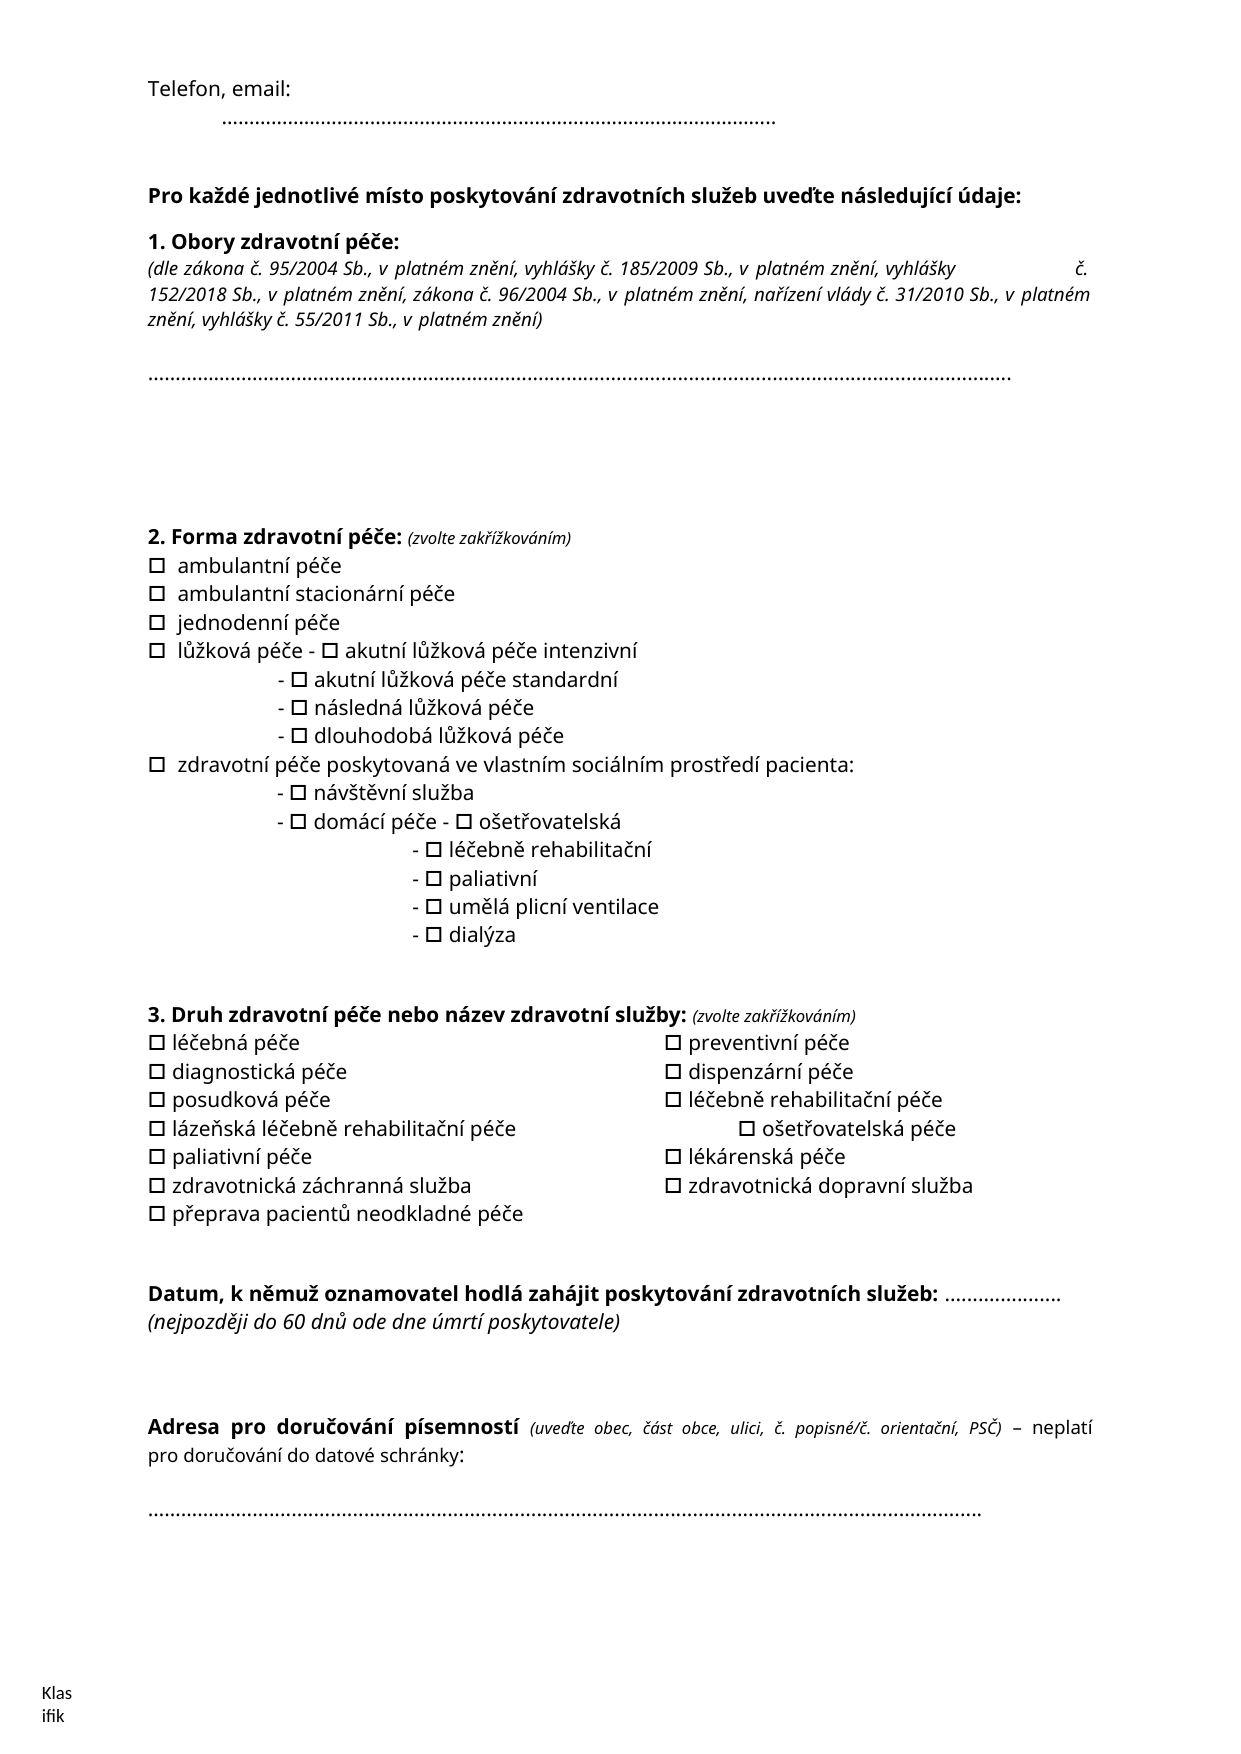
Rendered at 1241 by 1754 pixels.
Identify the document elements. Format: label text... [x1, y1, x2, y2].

text 1. Obory zdravotní péče: [148, 227, 1093, 256]
text o posudková péče o léčebně rehabilitační péče [148, 1085, 1093, 1114]
text - o léčebně rehabilitační [152, 835, 1093, 864]
text o paliativní péče o lékárenská péče [148, 1142, 1093, 1171]
text o lůžková péče - o akutní lůžková péče intenzivní [148, 636, 1093, 665]
text - o paliativní [152, 864, 1093, 892]
text o zdravotnická záchranná služba o zdravotnická dopravní služba [148, 1171, 1093, 1199]
text o ambulantní stacionární péče [148, 579, 1093, 608]
text Adresa pro doručování písemností (uveďte obec, část obce, ulici, č. popisné/č. orientační, PSČ) – neplatí pro doručování do datové schránky: [148, 1412, 1093, 1469]
text - o návštěvní služba [152, 778, 1093, 807]
text - o dialýza [152, 921, 1093, 949]
text o jednodenní péče [148, 608, 1093, 636]
text - o dlouhodobá lůžková péče [148, 722, 1093, 750]
text o přeprava pacientů neodkladné péče [148, 1199, 1093, 1228]
text 3. Druh zdravotní péče nebo název zdravotní služby: (zvolte zakřížkováním) [148, 1000, 1093, 1028]
text - o následná lůžková péče [148, 693, 1093, 722]
text - o umělá plicní ventilace [152, 892, 1093, 921]
text o léčebná péče o preventivní péče [148, 1028, 1093, 1057]
text Datum, k němuž oznamovatel hodlá zahájit poskytování zdravotních služeb: ..................... [148, 1279, 1093, 1307]
text o diagnostická péče o dispenzární péče [148, 1057, 1093, 1085]
text …………………………………….……………………......................................................................................... [148, 358, 1093, 386]
text (dle zákona č. 95/2004 Sb., v platném znění, vyhlášky č. 185/2009 Sb., v platném znění, vyhlášky č. 152/2018 Sb., v platném znění, zákona č. 96/2004 Sb., v platném znění, nařízení vlády č. 31/2010 Sb., v platném znění, vyhlášky č. 55/2011 Sb., v platném znění) [148, 256, 1093, 332]
text Pro každé jednotlivé místo poskytování zdravotních služeb uveďte následující údaje: [148, 182, 1093, 210]
text - o domácí péče - o ošetřovatelská [152, 807, 1093, 835]
text Telefon, email: ……………………………………………………………………………………….. [148, 74, 1093, 131]
text 2. Forma zdravotní péče: (zvolte zakřížkováním) [148, 522, 1093, 551]
text - o akutní lůžková péče standardní [148, 665, 1093, 693]
text o ambulantní péče [148, 551, 1093, 579]
text o zdravotní péče poskytovaná ve vlastním sociálním prostředí pacienta: [148, 750, 1093, 778]
text ……………….................................................................................................................................... [148, 1494, 1093, 1523]
text (nejpozději do 60 dnů ode dne úmrtí poskytovatele) [148, 1307, 1093, 1336]
text o lázeňská léčebně rehabilitační péče o ošetřovatelská péče [148, 1114, 1093, 1142]
